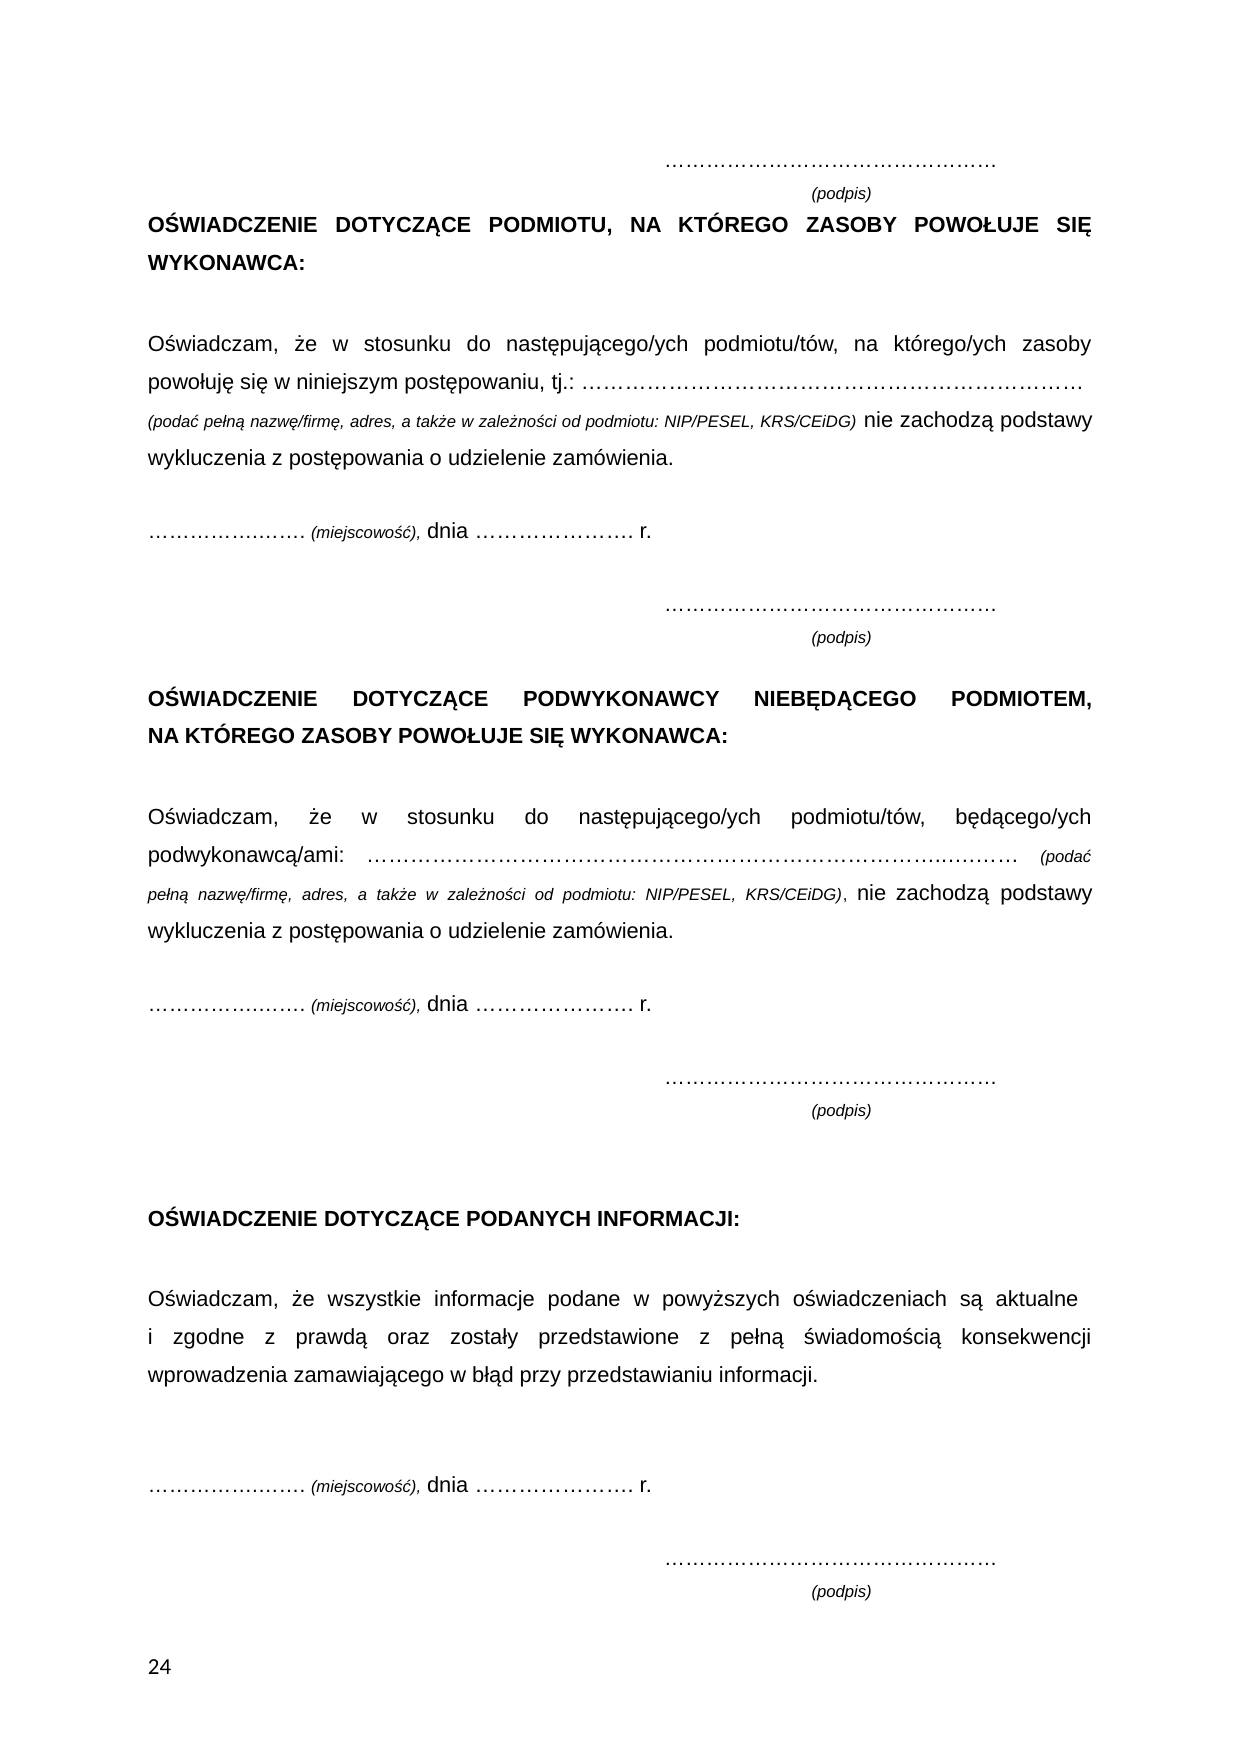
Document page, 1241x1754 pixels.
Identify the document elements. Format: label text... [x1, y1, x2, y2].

text OŚWIADCZENIE DOTYCZĄCE PODMIOTU, NA KTÓREGO ZASOBY POWOŁUJE SIĘ WYKONAWCA: [148, 212, 1093, 275]
text ………………………………………… [148, 1065, 1093, 1089]
text …………….……. (miejscowość), dnia …………………. r. [148, 991, 1093, 1017]
text (podpis) [738, 628, 1093, 647]
text Oświadczam, że w stosunku do następującego/ych podmiotu/tów, będącego/ych podwykonawcą/ami: ……………………………………………………………………..….…… (podać pełną nazwę/firmę, adres, a także w zależności od podmiotu: NIP/PESEL, KRS/CEiDG), nie zachodzą podstawy wykluczenia z postępowania o udzielenie zamówienia. [148, 804, 1093, 943]
text ………………………………………… [148, 148, 1093, 172]
text ………………………………………… [148, 592, 1093, 616]
text (podpis) [738, 1581, 1093, 1601]
text OŚWIADCZENIE DOTYCZĄCE PODWYKONAWCY NIEBĘDĄCEGO PODMIOTEM, NA KTÓREGO ZASOBY POWOŁUJE SIĘ WYKONAWCA: [148, 685, 1093, 748]
text OŚWIADCZENIE DOTYCZĄCE PODANYCH INFORMACJI: [148, 1205, 1093, 1231]
text (podpis) [738, 183, 1093, 203]
text (podpis) [738, 1101, 1093, 1120]
text Oświadczam, że w stosunku do następującego/ych podmiotu/tów, na którego/ych zasoby powołuję się w niniejszym postępowaniu, tj.: …………………………………………………………… (podać pełną nazwę/firmę, adres, a także w zależności od podmiotu: NIP/PESEL, KRS/CEiDG) nie zachodzą podstawy wykluczenia z postępowania o udzielenie zamówienia. [148, 331, 1093, 470]
text …………….……. (miejscowość), dnia …………………. r. [148, 1472, 1093, 1497]
text ………………………………………… [148, 1545, 1093, 1569]
text …………….……. (miejscowość), dnia …………………. r. [148, 518, 1093, 543]
text Oświadczam, że wszystkie informacje podane w powyższych oświadczeniach są aktualne i zgodne z prawdą oraz zostały przedstawione z pełną świadomością konsekwencji wprowadzenia zamawiającego w błąd przy przedstawianiu informacji. [148, 1286, 1093, 1387]
